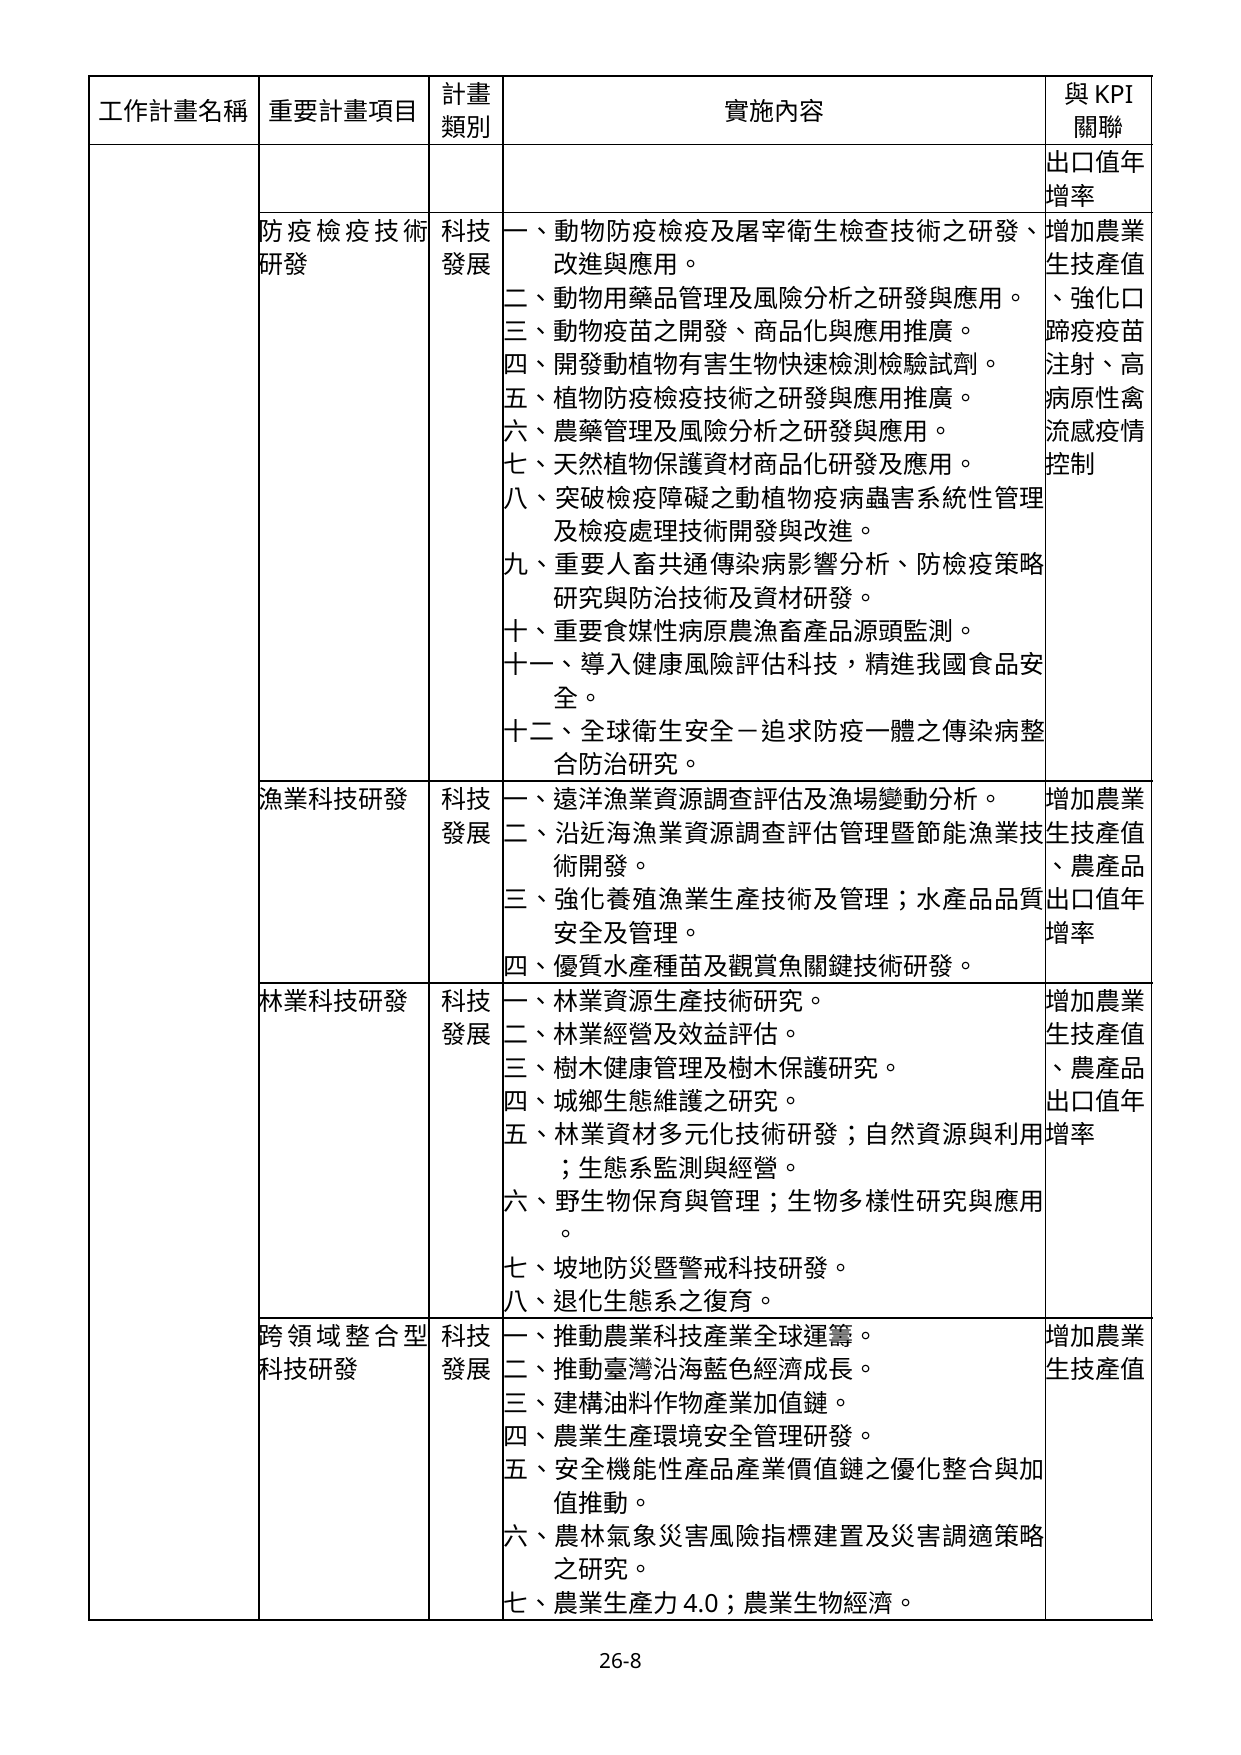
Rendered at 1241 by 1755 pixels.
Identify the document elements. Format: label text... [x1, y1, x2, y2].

table_cell 一、動物防疫檢疫及屠宰衛生檢查技術之研發、改進與應用。 二、動物用藥品管理及風險分析之研發與應用。 三、動物疫苗之開發、商品化與應用推廣。 四、開發動植物有害生物快速檢測檢驗試劑。 五、植物防疫檢疫技術之研發與應用推廣。 六、農藥管理及風險分析之研發與應用。 七、天然植物保護資材商品化研發及應用。 八、突破檢疫障礙之動植物疫病蟲害系統性管理及檢疫處理技術開發與改進。 九、重要人畜共通傳染病影響分析、防檢疫策略研究與防治技術及資材研發。 十、重要食媒性病原農漁畜產品源頭監測。 十一、導入健康風險評估科技，精進我國食品安全。 十二、全球衛生安全－追求防疫一體之傳染病整合防治研究。 [504, 213, 1045, 780]
table_cell 出口值年增率 [1046, 145, 1151, 212]
table_cell [90, 145, 258, 1619]
table_cell 科技發展 [430, 213, 502, 780]
table_header 重要計畫項目 [260, 77, 428, 143]
table_header 實施內容 [504, 77, 1045, 143]
table_cell 增加農業生技產值、農產品出口值年增率 [1046, 782, 1151, 982]
table_cell 漁業科技研發 [260, 782, 428, 982]
table_cell 科技發展 [430, 782, 502, 982]
table_header 計畫類別 [430, 77, 502, 143]
table_cell 一、林業資源生產技術研究。 二、林業經營及效益評估。 三、樹木健康管理及樹木保護研究。 四、城鄉生態維護之研究。 五、林業資材多元化技術研發；自然資源與利用；生態系監測與經營。 六、野生物保育與管理；生物多樣性研究與應用。 七、坡地防災暨警戒科技研發。 八、退化生態系之復育。 [504, 984, 1045, 1317]
table_cell [504, 145, 1045, 212]
table_cell 科技發展 [430, 1319, 502, 1619]
table_header 工作計畫名稱 [90, 77, 258, 143]
table_cell [260, 145, 428, 212]
table_cell 增加農業生技產值、強化口蹄疫疫苗注射、高病原性禽流感疫情控制 [1046, 213, 1151, 780]
table_cell [430, 145, 502, 212]
table_cell 增加農業生技產值、農產品出口值年增率 [1046, 984, 1151, 1317]
table_cell 增加農業生技產值 [1046, 1319, 1151, 1619]
table_cell 防疫檢疫技術研發 [260, 213, 428, 780]
table_cell 一、遠洋漁業資源調查評估及漁場變動分析。 二、沿近海漁業資源調查評估管理暨節能漁業技術開發。 三、強化養殖漁業生產技術及管理；水產品品質安全及管理。 四、優質水產種苗及觀賞魚關鍵技術研發。 [504, 782, 1045, 982]
table_header 與KPI 關聯 [1046, 77, 1151, 143]
table_cell 科技發展 [430, 984, 502, 1317]
table_cell 林業科技研發 [260, 984, 428, 1317]
table_cell 一、推動農業科技產業全球運籌。 二、推動臺灣沿海藍色經濟成長。 三、建構油料作物產業加值鏈。 四、農業生產環境安全管理研發。 五、安全機能性產品產業價值鏈之優化整合與加值推動。 六、農林氣象災害風險指標建置及災害調適策略之研究。 七、農業生產力4.0；農業生物經濟。 [504, 1319, 1045, 1619]
table_cell 跨領域整合型科技研發 [260, 1319, 428, 1619]
